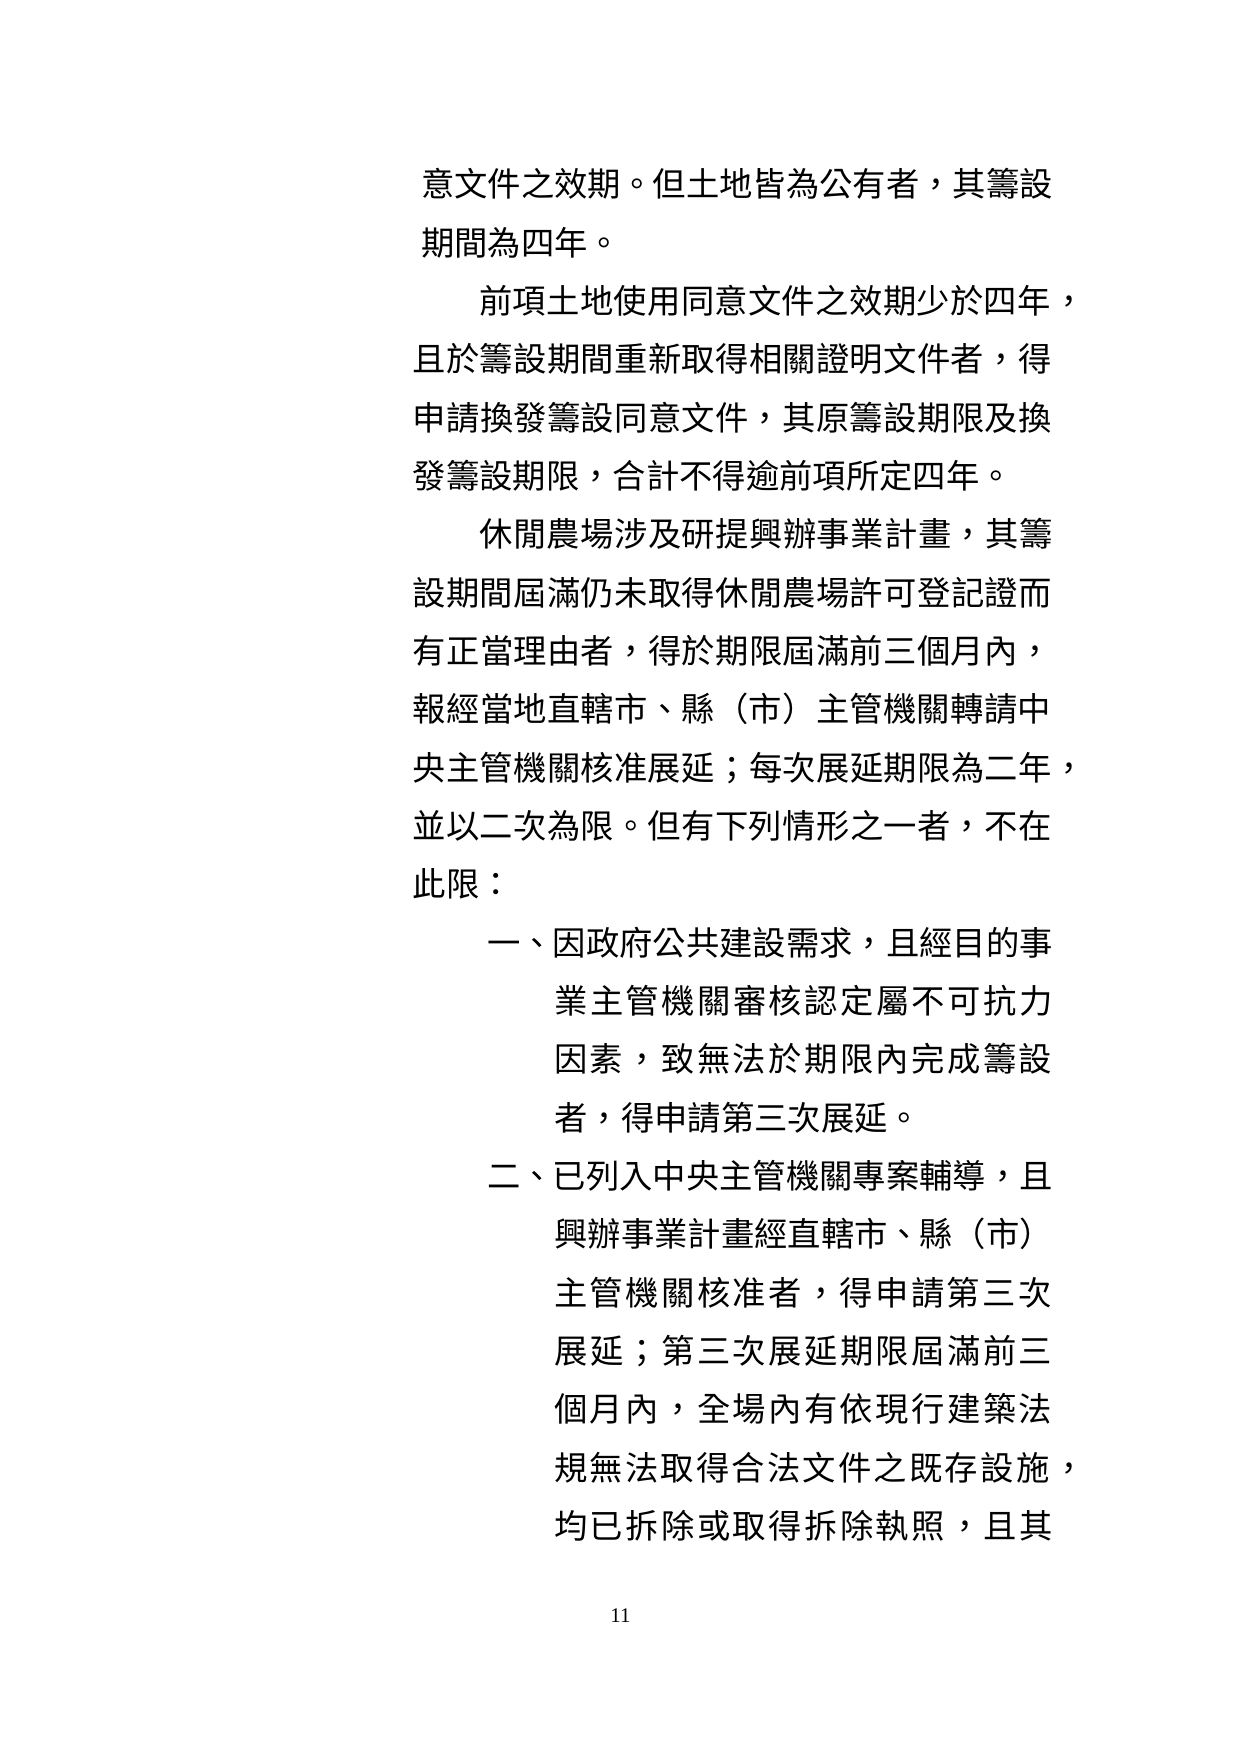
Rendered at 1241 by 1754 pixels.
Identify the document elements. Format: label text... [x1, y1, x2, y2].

text 休閒農場涉及研提興辦事業計畫，其籌設期間屆滿仍未取得休閒農場許可登記證而有正當理由者，得於期限屆滿前三個月內，報經當地直轄市、縣（市）主管機關轉請中央主管機關核准展延；每次展延期限為二年，並以二次為限。但有下列情形之一者，不在此限： [412, 500, 1053, 908]
text 二、已列入中央主管機關專案輔導，且興辦事業計畫經直轄市、縣（市）主管機關核准者，得申請第三次展延；第三次展延期限屆滿前三個月內，全場內有依現行建築法規無法取得合法文件之既存設施，均已拆除或取得拆除執照，且其餘設施皆已取得建築執照者，得申請最後展延。 [487, 1142, 1053, 1550]
text 前項土地使用同意文件之效期少於四年，且於籌設期間重新取得相關證明文件者，得申請換發籌設同意文件，其原籌設期限及換發籌設期限，合計不得逾前項所定四年。 [412, 267, 1053, 500]
text 意文件之效期。但土地皆為公有者，其籌設期間為四年。 [187, 150, 1053, 267]
text 一、因政府公共建設需求，且經目的事業主管機關審核認定屬不可抗力因素，致無法於期限內完成籌設者，得申請第三次展延。 [487, 908, 1053, 1142]
